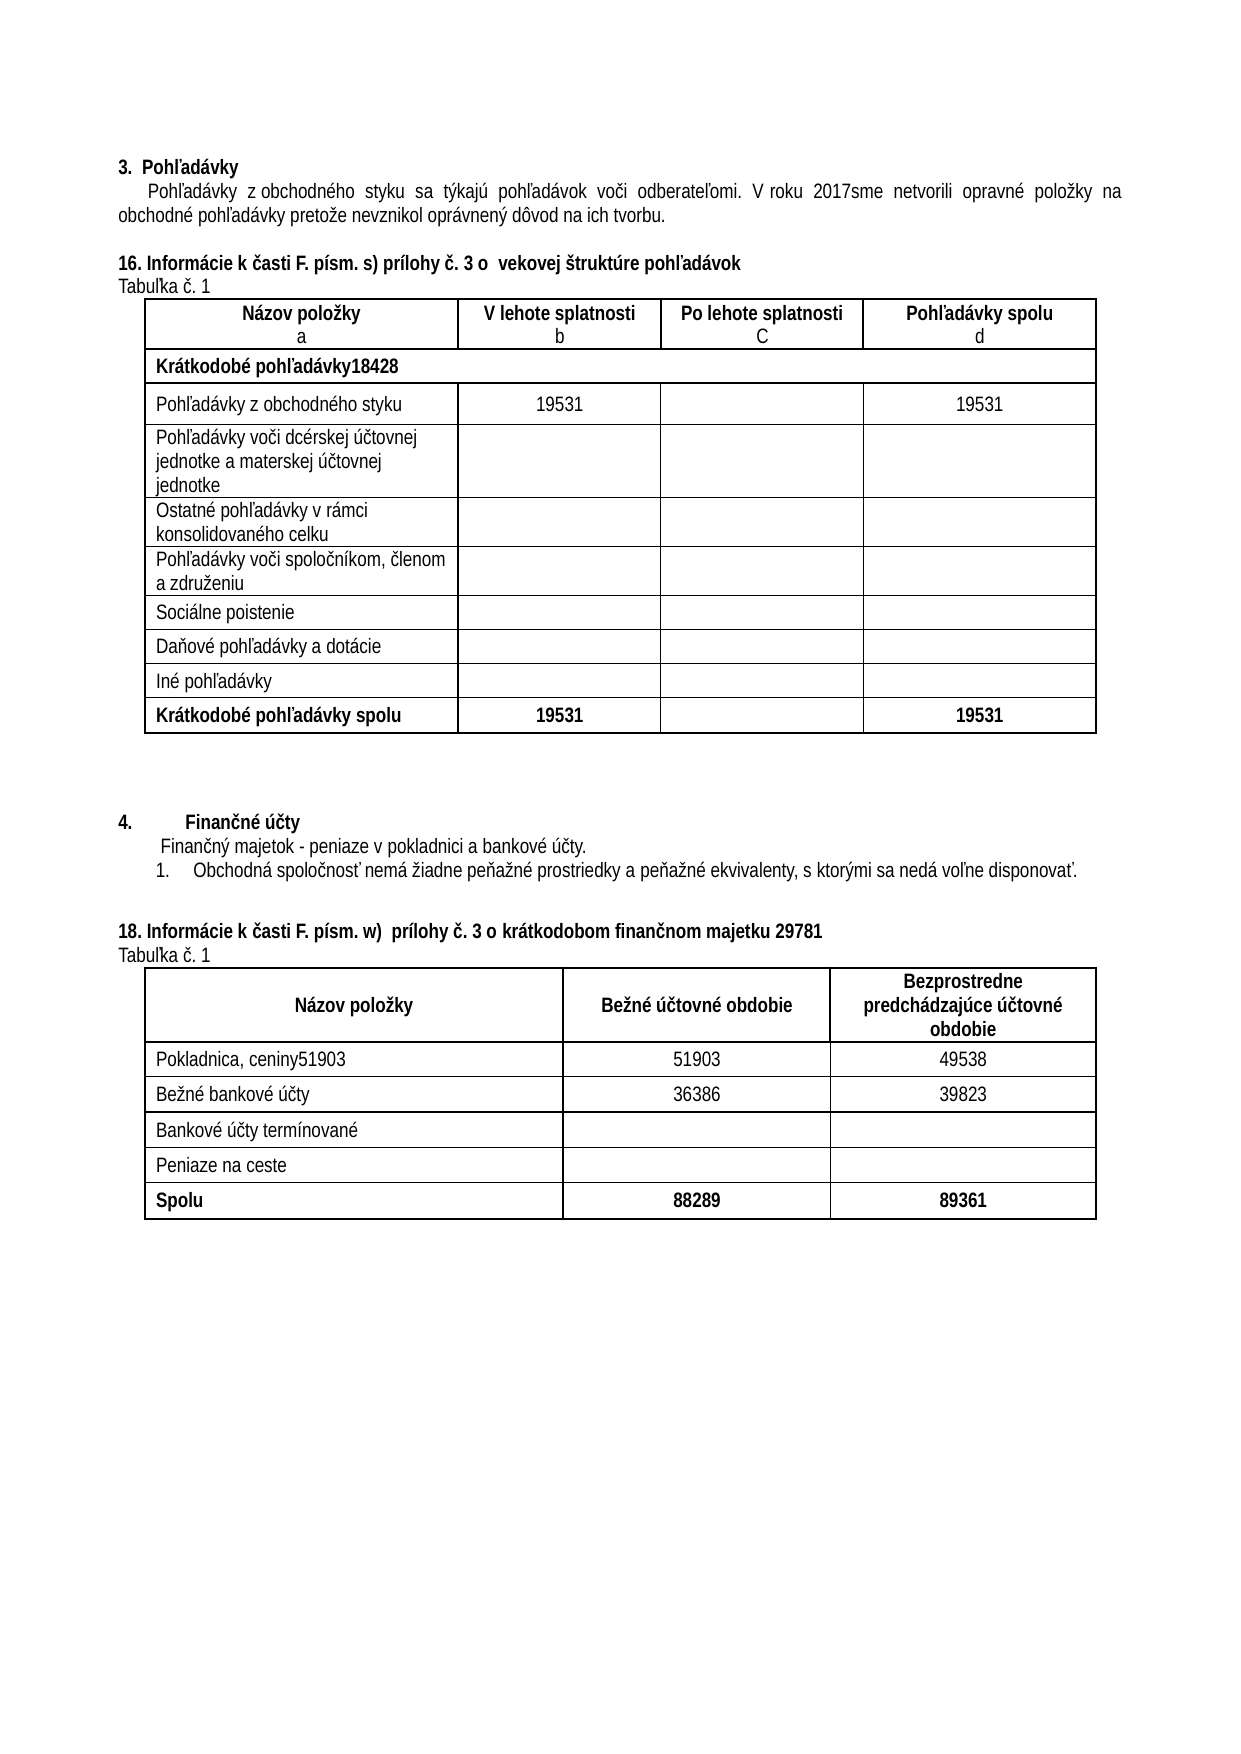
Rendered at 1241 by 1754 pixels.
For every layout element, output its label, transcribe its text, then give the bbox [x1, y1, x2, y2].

table_cell [864, 596, 1095, 629]
table_cell C [662, 324, 862, 348]
table_cell Pohľadávky z obchodného styku [146, 384, 457, 424]
table_cell [459, 596, 660, 629]
table_cell Bežné bankové účty [146, 1077, 562, 1111]
table_cell 49538 [831, 1043, 1095, 1076]
table_cell Spolu [146, 1183, 562, 1218]
table_cell 19531 [459, 698, 660, 732]
table_cell a [146, 324, 457, 348]
table_cell Pohľadávky voči spoločníkom, členom a združeniu [146, 547, 457, 594]
table_cell [864, 630, 1095, 663]
table_cell [661, 384, 863, 424]
text Tabuľka č. 1 [118, 274, 1122, 298]
table_cell Pokladnica, ceniny51903 [146, 1043, 562, 1076]
list Obchodná spoločnosť nemá žiadne peňažné prostriedky a peňažné ekvivalenty, s ktorými sa nedá voľne disponovať. [156, 858, 1122, 882]
table_cell Bankové účty termínované [146, 1113, 562, 1147]
table_cell 19531 [864, 384, 1095, 424]
table_cell d [864, 324, 1095, 348]
table_header Bezprostredne predchádzajúce účtovné obdobie [831, 969, 1095, 1041]
table_cell [459, 630, 660, 663]
table_cell [831, 1113, 1095, 1147]
table_cell 89361 [831, 1183, 1095, 1218]
table_cell [661, 596, 863, 629]
table_cell Krátkodobé pohľadávky18428 [146, 350, 1095, 382]
table_cell [661, 498, 863, 546]
table_cell Pohľadávky voči dcérskej účtovnej jednotke a materskej účtovnej jednotke [146, 425, 457, 497]
table_cell [864, 547, 1095, 594]
table_cell [459, 664, 660, 697]
table_header Názov položky [146, 300, 457, 324]
table_cell [661, 664, 863, 697]
text 18. Informácie k časti F. písm. w) prílohy č. 3 o krátkodobom finančnom majetku 29781 [118, 919, 1122, 943]
table_header Pohľadávky spolu [864, 300, 1095, 324]
table_cell [864, 664, 1095, 697]
table_cell Daňové pohľadávky a dotácie [146, 630, 457, 663]
table_header V lehote splatnosti [459, 300, 660, 324]
table_cell 51903 [564, 1043, 830, 1076]
table_cell [661, 425, 863, 497]
table_cell [661, 630, 863, 663]
table_cell [459, 498, 660, 546]
table_cell b [459, 324, 660, 348]
text Finančný majetok - peniaze v pokladnici a bankové účty. [156, 834, 1122, 858]
table_cell [864, 425, 1095, 497]
table_cell [564, 1113, 830, 1147]
table_header Po lehote splatnosti [662, 300, 862, 324]
table_cell Ostatné pohľadávky v rámci konsolidovaného celku [146, 498, 457, 546]
list Finančné účty [118, 810, 1122, 834]
text 3. Pohľadávky [118, 154, 1122, 178]
text 16. Informácie k časti F. písm. s) prílohy č. 3 o vekovej štruktúre pohľadávok [118, 250, 1122, 274]
text Tabuľka č. 1 [118, 943, 1122, 967]
table_header Názov položky [146, 969, 562, 1041]
table_cell [564, 1148, 830, 1182]
table_cell [661, 547, 863, 594]
table_cell 39823 [831, 1077, 1095, 1111]
table_cell Iné pohľadávky [146, 664, 457, 697]
table_header Bežné účtovné obdobie [564, 969, 829, 1041]
table_cell Peniaze na ceste [146, 1148, 562, 1182]
table_cell [459, 425, 660, 497]
table_cell Sociálne poistenie [146, 596, 457, 629]
table_cell 36386 [564, 1077, 830, 1111]
table_cell [864, 498, 1095, 546]
table_cell 19531 [459, 384, 660, 424]
table_cell [661, 698, 863, 732]
table_cell Krátkodobé pohľadávky spolu [146, 698, 457, 732]
table_cell [831, 1148, 1095, 1182]
text Pohľadávky z obchodného styku sa týkajú pohľadávok voči odberateľomi. V roku 2017sme netvorili opravné položky na obchodné pohľadávky pretože nevznikol oprávnený dôvod na ich tvorbu. [118, 178, 1122, 226]
table_cell 88289 [564, 1183, 830, 1218]
table_cell 19531 [864, 698, 1095, 732]
table_cell [459, 547, 660, 594]
